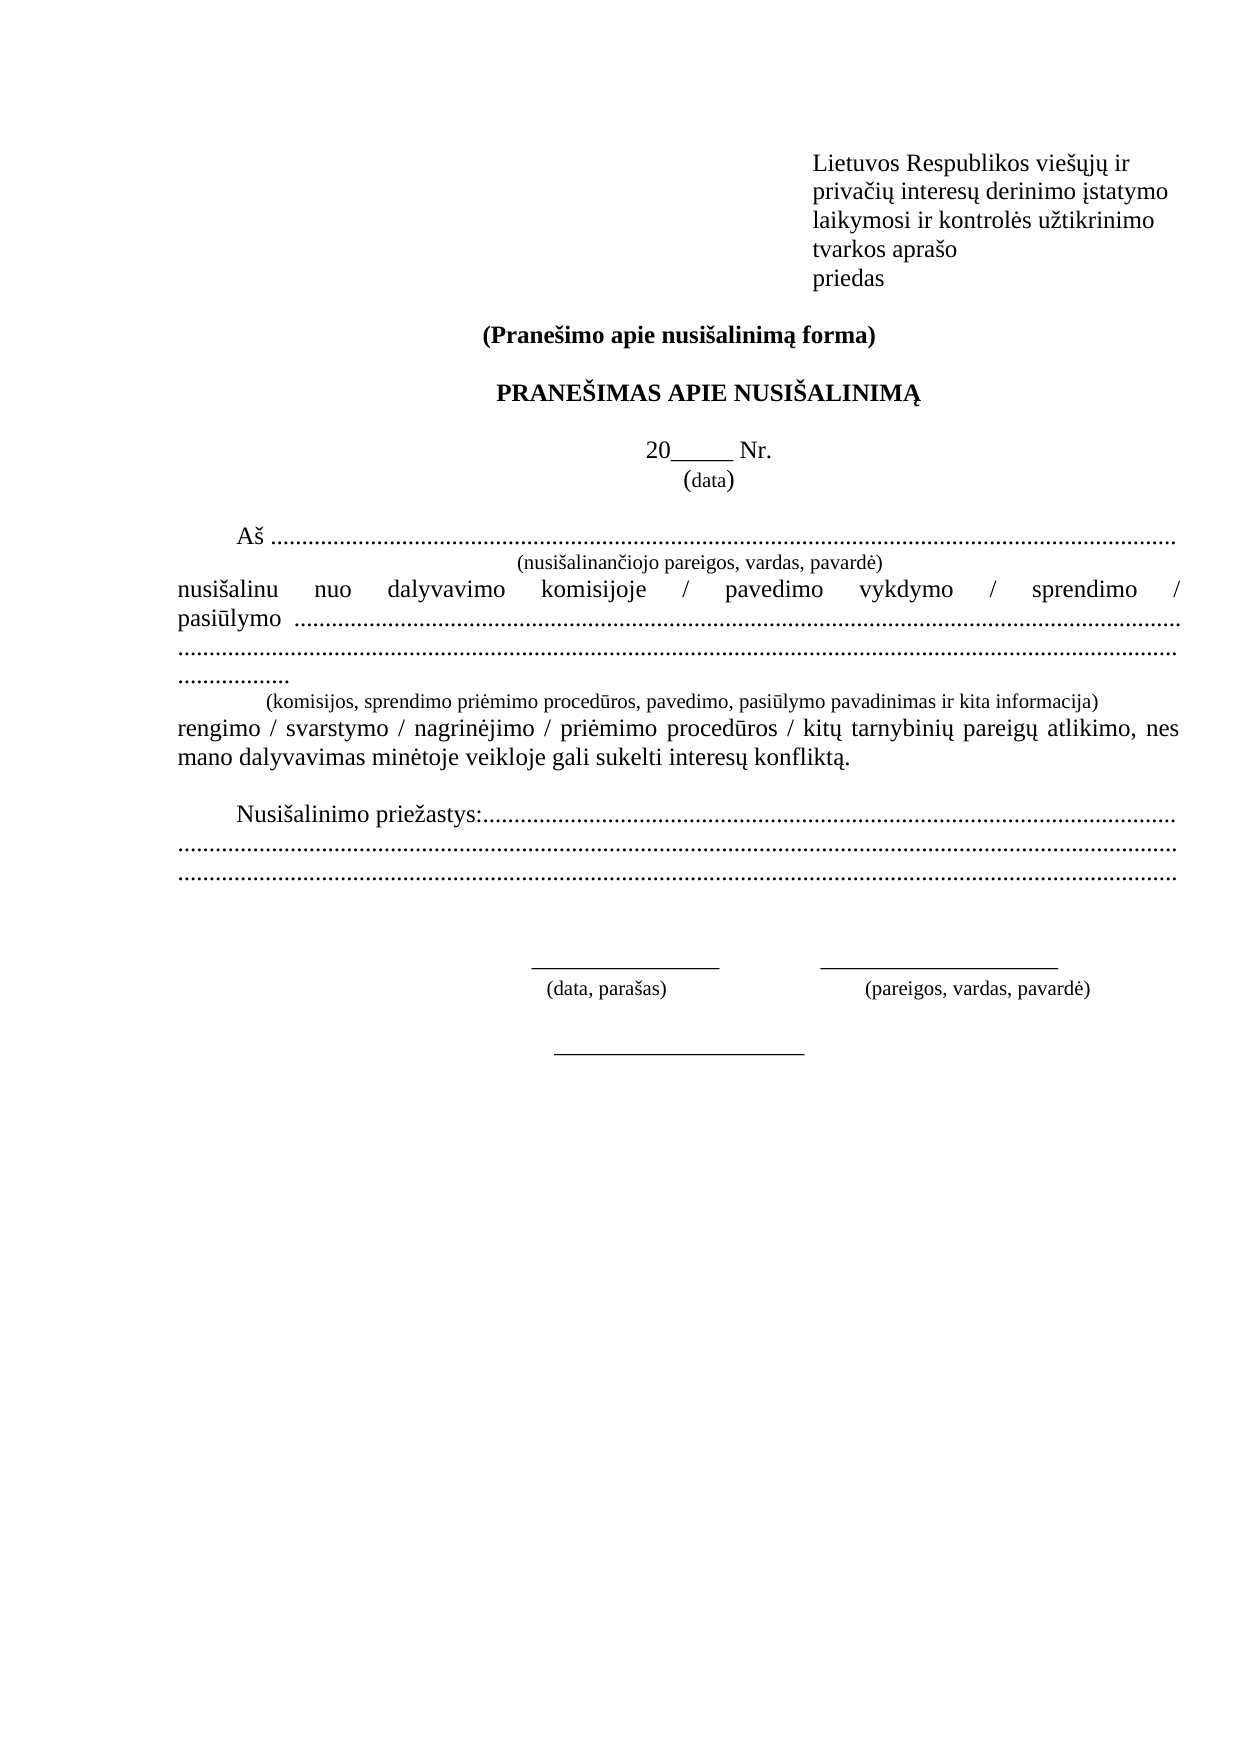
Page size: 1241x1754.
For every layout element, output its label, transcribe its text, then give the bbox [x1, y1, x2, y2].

text laikymosi ir kontrolės užtikrinimo [812, 205, 1181, 234]
text (nusišalinančiojo pareigos, vardas, pavardė) [177, 550, 1181, 574]
text ____________________ [177, 1029, 1181, 1058]
text rengimo / svarstymo / nagrinėjimo / priėmimo procedūros / kitų tarnybinių pareigų atlikimo, nes mano dalyvavimas minėtoje veikloje gali sukelti interesų konfliktą. [177, 713, 1181, 771]
text Lietuvos Respublikos viešųjų ir [812, 148, 1181, 176]
text (komisijos, sprendimo priėmimo procedūros, pavedimo, pasiūlymo pavadinimas ir kita informacija) [177, 689, 1181, 713]
text (data, parašas) (pareigos, vardas, pavardė) [177, 972, 1181, 1001]
text PRANEŠIMAS APIE NUSIŠALINIMĄ [236, 378, 1181, 406]
text Nusišalinimo priežastys:............................................................................................................... [177, 799, 1181, 828]
text (Pranešimo apie nusišalinimą forma) [177, 320, 1181, 349]
text priedas [812, 263, 1181, 291]
text privačių interesų derinimo įstatymo [812, 176, 1181, 205]
text Aš ................................................................................................................................................. [177, 521, 1181, 550]
text 20_____ Nr. [236, 435, 1181, 464]
text nusišalinu nuo dalyvavimo komisijoje / pavedimo vykdymo / sprendimo / pasiūlymo ................................................................................................................................................................................................................................................................................................................................ [177, 574, 1181, 689]
text ................................................................................................................................................................................................................................................................................................................................ [177, 828, 1181, 886]
text _______________ ___________________ [532, 943, 1181, 972]
text tvarkos aprašo [812, 234, 1181, 263]
text (data) [236, 464, 1181, 493]
